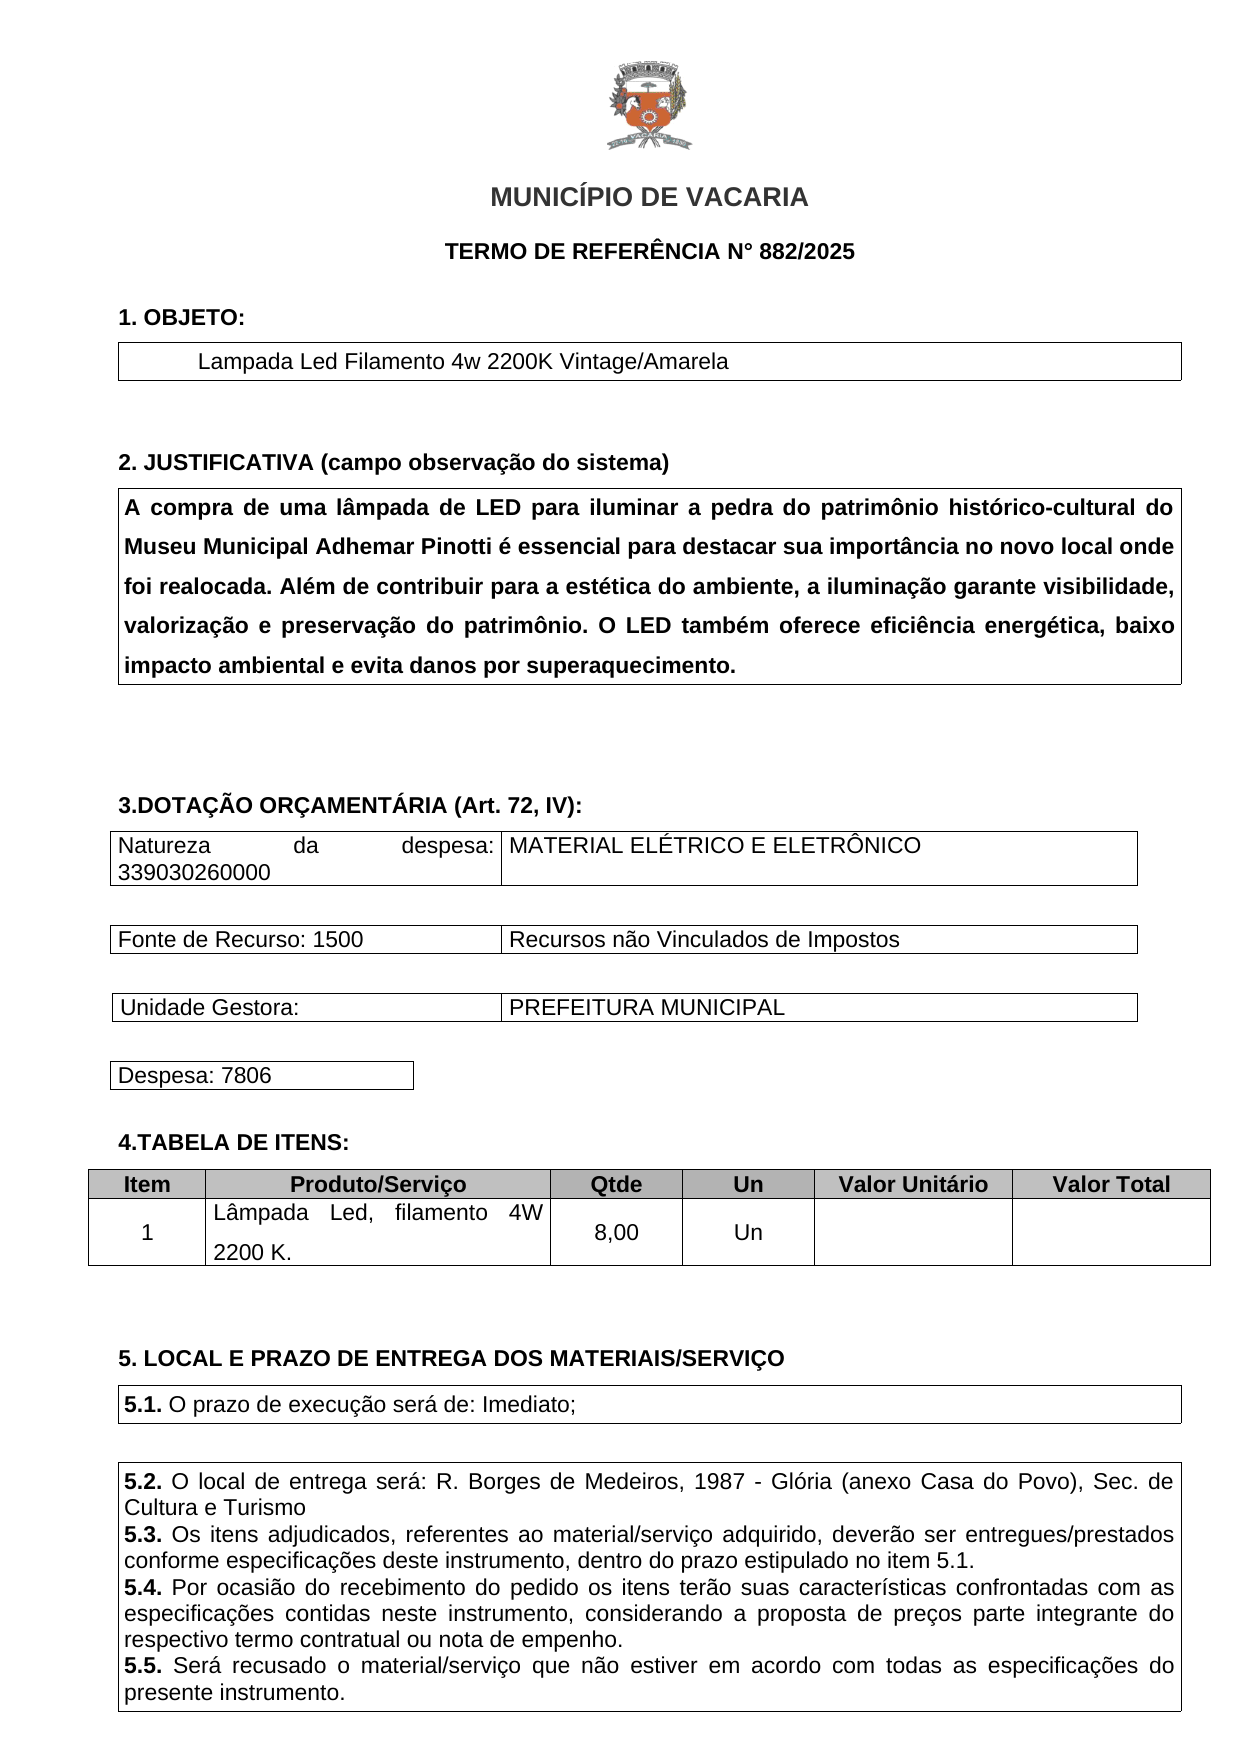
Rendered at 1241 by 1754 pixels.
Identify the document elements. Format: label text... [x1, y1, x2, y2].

table_header Produto/Serviço [206, 1170, 550, 1198]
table_cell Lâmpada Led, filamento 4W 2200 K. [206, 1199, 550, 1265]
table_header Natureza da despesa: 339030260000 [111, 832, 501, 885]
list 2. JUSTIFICATIVA (campo observação do sistema) [118, 448, 1181, 475]
table_header Item [89, 1170, 205, 1198]
text 1. OBJETO: [118, 303, 1181, 330]
table_header PREFEITURA MUNICIPAL [502, 994, 1137, 1021]
table_cell Un [683, 1199, 814, 1265]
table_header Despesa: 7806 [111, 1062, 413, 1089]
table_header 5.1. O prazo de execução será de: Imediato; [119, 1386, 1181, 1423]
list 3.DOTAÇÃO ORÇAMENTÁRIA (Art. 72, IV): [118, 792, 1181, 818]
table_header Qtde [551, 1170, 682, 1198]
list 5. LOCAL E PRAZO DE ENTREGA DOS MATERIAIS/SERVIÇO [118, 1345, 1181, 1372]
table_cell [1013, 1199, 1210, 1265]
table_header Recursos não Vinculados de Impostos [502, 926, 1137, 953]
table_header MATERIAL ELÉTRICO E ELETRÔNICO [502, 832, 1137, 885]
table_header Lampada Led Filamento 4w 2200K Vintage/Amarela [119, 343, 1181, 380]
table_cell 8,00 [551, 1199, 682, 1265]
table_header Valor Total [1013, 1170, 1210, 1198]
text TERMO DE REFERÊNCIA N° 882/2025 [118, 238, 1181, 264]
table_header Fonte de Recurso: 1500 [111, 926, 501, 953]
table_header Valor Unitário [815, 1170, 1012, 1198]
table_cell 1 [89, 1199, 205, 1265]
list 4.TABELA DE ITENS: [118, 1129, 1181, 1156]
table_cell [815, 1199, 1012, 1265]
table_header Unidade Gestora: [113, 994, 501, 1021]
picture [606, 60, 693, 150]
table_header 5.2. O local de entrega será: R. Borges de Medeiros, 1987 - Glória (anexo Casa do Povo), Sec. de Cultura e Turismo 5.3. Os itens adjudicados, referentes ao material/serviço adquirido, deverão ser entregues/prestados conforme especificações deste instrumento, dentro do prazo estipulado no item 5.1. 5.4. Por ocasião do recebimento do pedido os itens terão suas características confrontadas com as especificações contidas neste instrumento, considerando a proposta de preços parte integrante do respectivo termo contratual ou nota de empenho. 5.5. Será recusado o material/serviço que não estiver em acordo com todas as especificações do presente instrumento. [119, 1463, 1181, 1711]
table_header A compra de uma lâmpada de LED para iluminar a pedra do patrimônio histórico-cultural do Museu Municipal Adhemar Pinotti é essencial para destacar sua importância no novo local onde foi realocada. Além de contribuir para a estética do ambiente, a iluminação garante visibilidade, valorização e preservação do patrimônio. O LED também oferece eficiência energética, baixo impacto ambiental e evita danos por superaquecimento. [119, 489, 1181, 684]
table_header Un [683, 1170, 814, 1198]
